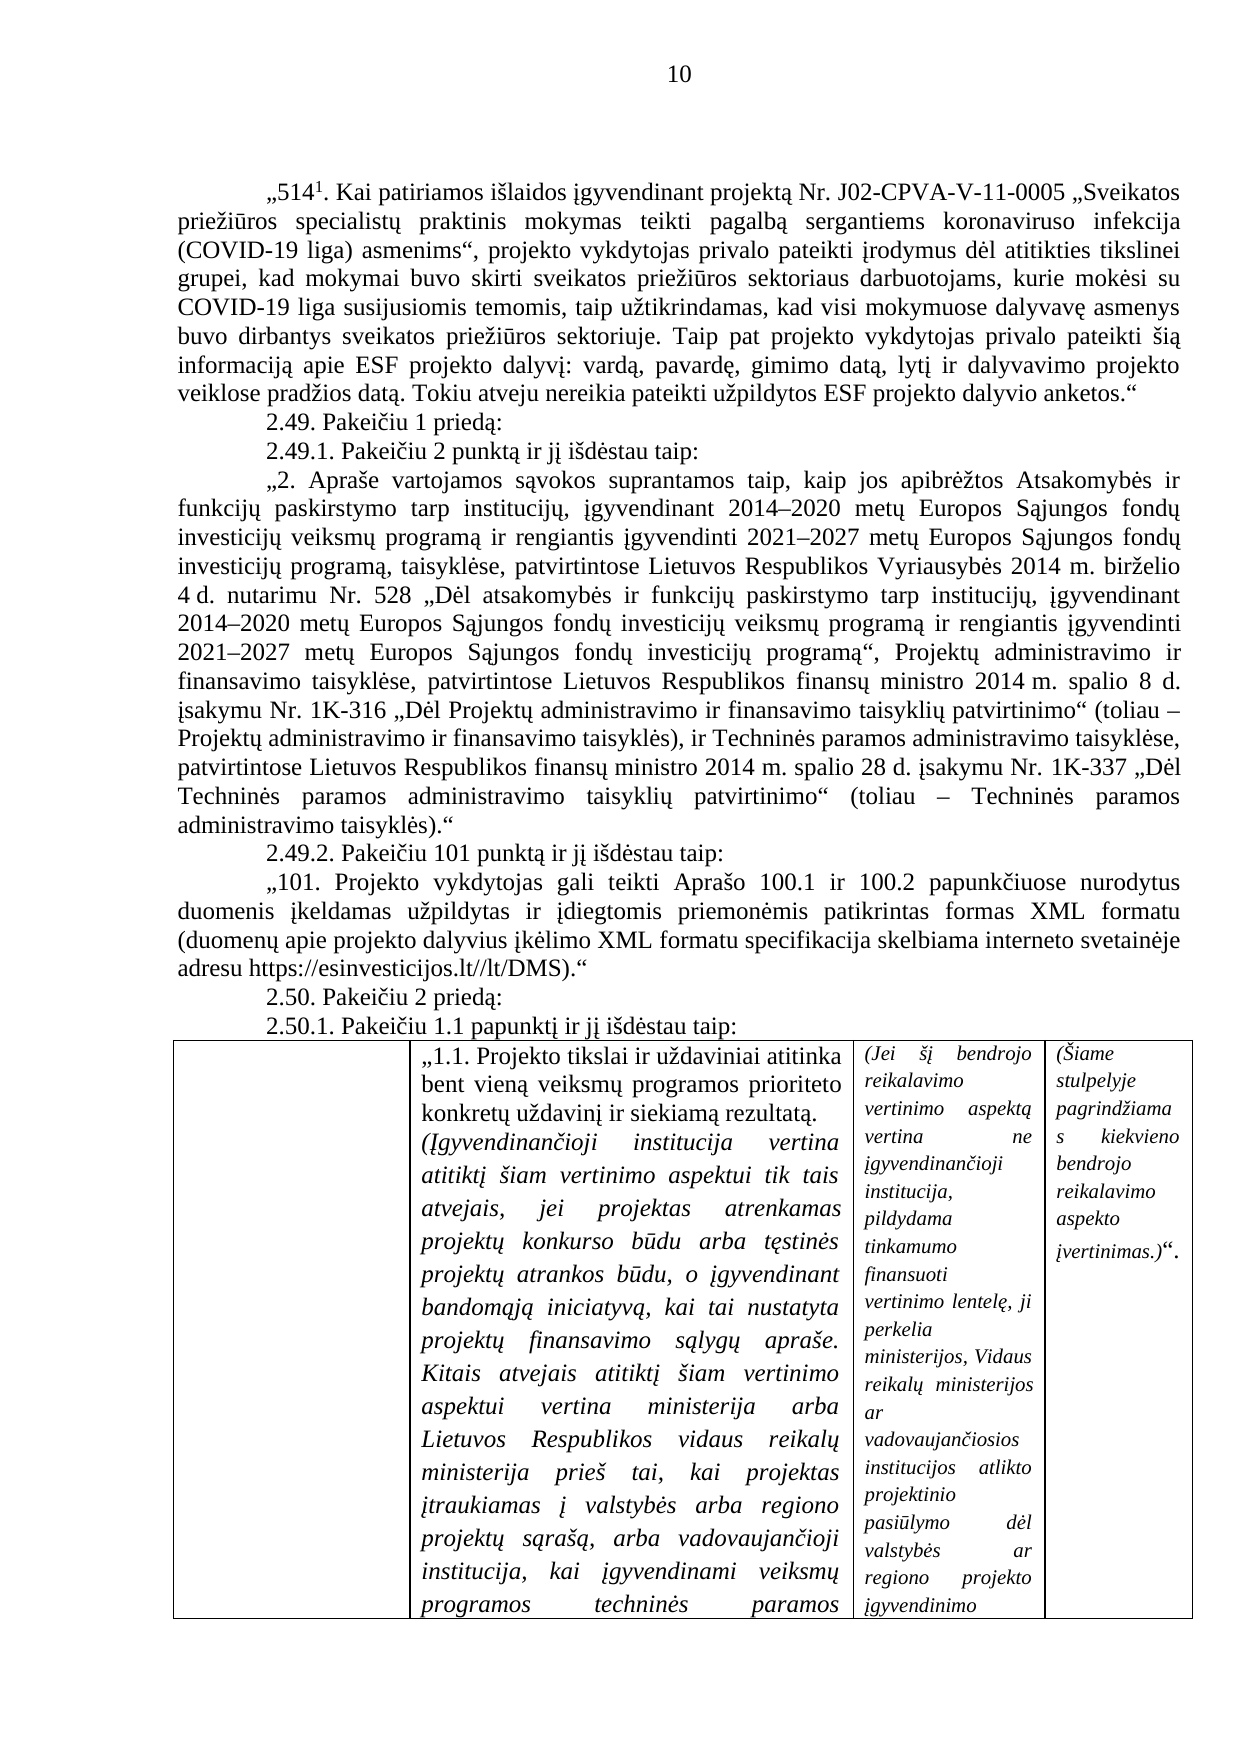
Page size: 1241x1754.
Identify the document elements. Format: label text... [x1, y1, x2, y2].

text 2.50.1. Pakeičiu 1.1 papunktį ir jį išdėstau taip: [177, 1011, 1181, 1040]
table_header (Jei šį bendrojo reikalavimo vertinimo aspektą vertina ne įgyvendinančioji institucija, pildydama tinkamumo finansuoti vertinimo lentelę, ji perkelia ministerijos, Vidaus reikalų ministerijos ar vadovaujančiosios institucijos atlikto projektinio pasiūlymo dėl valstybės ar regiono projekto įgyvendinimo [854, 1041, 1044, 1618]
table_header „1.1. Projekto tikslai ir uždaviniai atitinka bent vieną veiksmų programos prioriteto konkretų uždavinį ir siekiamą rezultatą. (Įgyvendinančioji institucija vertina atitiktį šiam vertinimo aspektui tik tais atvejais, jei projektas atrenkamas projektų konkurso būdu arba tęstinės projektų atrankos būdu, o įgyvendinant bandomąją iniciatyvą, kai tai nustatyta projektų finansavimo sąlygų apraše. Kitais atvejais atitiktį šiam vertinimo aspektui vertina ministerija arba Lietuvos Respublikos vidaus reikalų ministerija prieš tai, kai projektas įtraukiamas į valstybės arba regiono projektų sąrašą, arba vadovaujančioji institucija, kai įgyvendinami veiksmų programos techninės paramos [411, 1041, 853, 1618]
text 2.49.2. Pakeičiu 101 punktą ir jį išdėstau taip: [177, 838, 1181, 867]
text 2.49.1. Pakeičiu 2 punktą ir jį išdėstau taip: [177, 436, 1181, 465]
text „101. Projekto vykdytojas gali teikti Aprašo 100.1 ir 100.2 papunkčiuose nurodytus duomenis įkeldamas užpildytas ir įdiegtomis priemonėmis patikrintas formas XML formatu (duomenų apie projekto dalyvius įkėlimo XML formatu specifikacija skelbiama interneto svetainėje adresu https://esinvesticijos.lt//lt/DMS).“ [177, 867, 1181, 982]
text 2.49. Pakeičiu 1 priedą: [177, 407, 1181, 436]
text 2.50. Pakeičiu 2 priedą: [177, 982, 1181, 1011]
text „5141. Kai patiriamos išlaidos įgyvendinant projektą Nr. J02-CPVA-V-11-0005 „Sveikatos priežiūros specialistų praktinis mokymas teikti pagalbą sergantiems koronaviruso infekcija (COVID-19 liga) asmenims“, projekto vykdytojas privalo pateikti įrodymus dėl atitikties tikslinei grupei, kad mokymai buvo skirti sveikatos priežiūros sektoriaus darbuotojams, kurie mokėsi su COVID-19 liga susijusiomis temomis, taip užtikrindamas, kad visi mokymuose dalyvavę asmenys buvo dirbantys sveikatos priežiūros sektoriuje. Taip pat projekto vykdytojas privalo pateikti šią informaciją apie ESF projekto dalyvį: vardą, pavardę, gimimo datą, lytį ir dalyvavimo projekto veiklose pradžios datą. Tokiu atveju nereikia pateikti užpildytos ESF projekto dalyvio anketos.“ [177, 177, 1181, 407]
table_header [174, 1041, 409, 1618]
table_header (Šiame stulpelyje pagrindžiamas kiekvieno bendrojo reikalavimo aspekto įvertinimas.)“. [1046, 1041, 1192, 1618]
text „2. Apraše vartojamos sąvokos suprantamos taip, kaip jos apibrėžtos Atsakomybės ir funkcijų paskirstymo tarp institucijų, įgyvendinant 2014–2020 metų Europos Sąjungos fondų investicijų veiksmų programą ir rengiantis įgyvendinti 2021–2027 metų Europos Sąjungos fondų investicijų programą, taisyklėse, patvirtintose Lietuvos Respublikos Vyriausybės 2014 m. birželio 4 d. nutarimu Nr. 528 „Dėl atsakomybės ir funkcijų paskirstymo tarp institucijų, įgyvendinant 2014–2020 metų Europos Sąjungos fondų investicijų veiksmų programą ir rengiantis įgyvendinti 2021–2027 metų Europos Sąjungos fondų investicijų programą“, Projektų administravimo ir finansavimo taisyklėse, patvirtintose Lietuvos Respublikos finansų ministro 2014 m. spalio 8 d. įsakymu Nr. 1K-316 „Dėl Projektų administravimo ir finansavimo taisyklių patvirtinimo“ (toliau – Projektų administravimo ir finansavimo taisyklės), ir Techninės paramos administravimo taisyklėse, patvirtintose Lietuvos Respublikos finansų ministro 2014 m. spalio 28 d. įsakymu Nr. 1K-337 „Dėl Techninės paramos administravimo taisyklių patvirtinimo“ (toliau – Techninės paramos administravimo taisyklės).“ [177, 465, 1181, 838]
